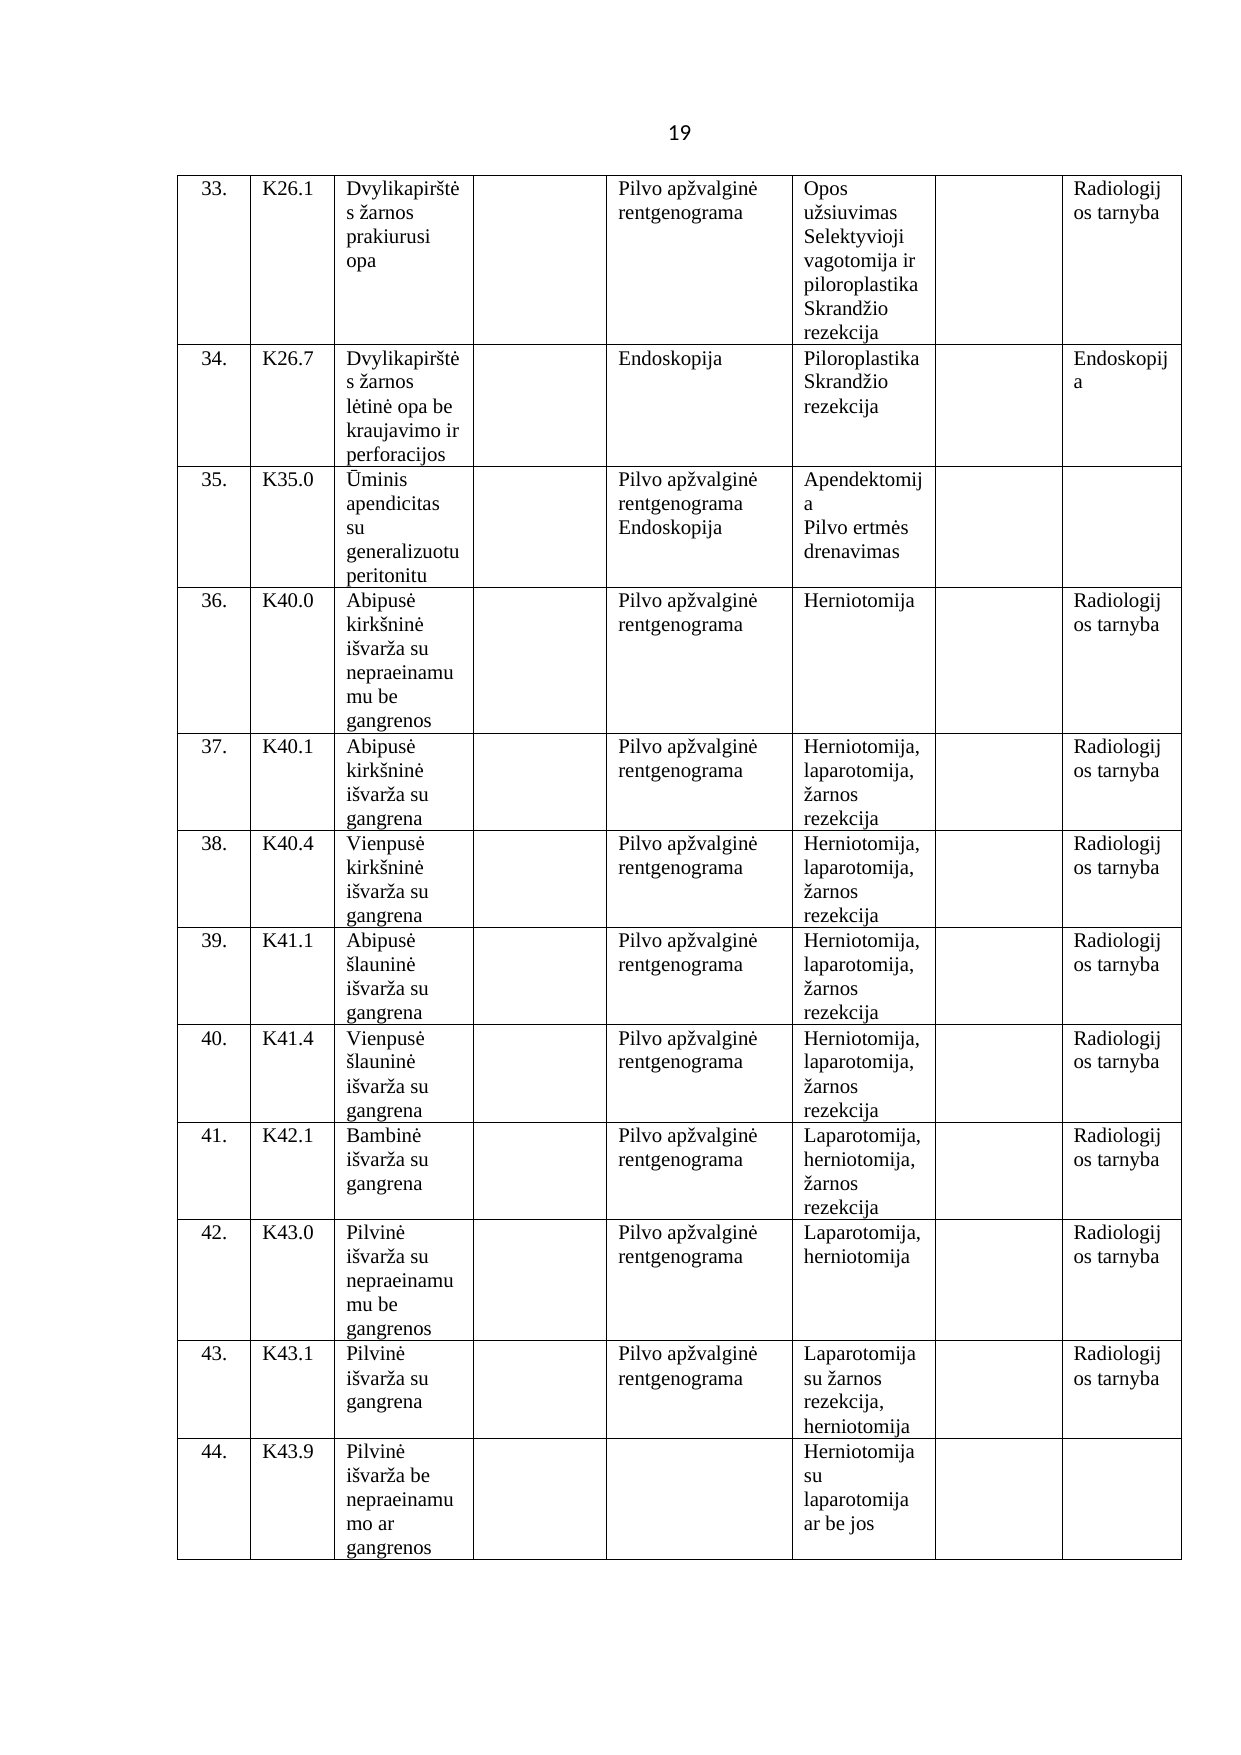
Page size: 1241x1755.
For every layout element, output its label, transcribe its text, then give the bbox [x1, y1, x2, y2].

table_cell K43.9 [251, 1439, 334, 1559]
table_cell Abipusė šlauninė išvarža su gangrena [335, 928, 473, 1024]
table_cell 33. [178, 176, 250, 344]
table_cell Herniotomija, laparotomija, žarnos rezekcija [793, 1025, 935, 1122]
table_cell [1063, 467, 1181, 587]
table_cell Laparotomija su žarnos rezekcija, herniotomija [793, 1341, 935, 1438]
table_cell Pilvinė išvarža su gangrena [335, 1341, 473, 1438]
table_cell Bambinė išvarža su gangrena [335, 1123, 473, 1219]
table_cell [474, 1341, 606, 1438]
table_cell K43.1 [251, 1341, 334, 1438]
table_cell 43. [178, 1341, 250, 1438]
table_cell K41.4 [251, 1025, 334, 1122]
table_cell Herniotomija, laparotomija, žarnos rezekcija [793, 831, 935, 927]
table_cell [474, 588, 606, 732]
table_cell Laparotomija, herniotomija, žarnos rezekcija [793, 1123, 935, 1219]
table_cell Pilvo apžvalginė rentgenograma [607, 928, 792, 1024]
table_cell Radiologijos tarnyba [1063, 831, 1181, 927]
table_cell [936, 734, 1062, 830]
table_cell Ūminis apendicitas su generalizuotu peritonitu [335, 467, 473, 587]
table_cell Herniotomija, laparotomija, žarnos rezekcija [793, 928, 935, 1024]
table_cell [936, 1123, 1062, 1219]
table_cell Apendektomija Pilvo ertmės drenavimas [793, 467, 935, 587]
table_cell [474, 1025, 606, 1122]
table_cell K41.1 [251, 928, 334, 1024]
table_cell 44. [178, 1439, 250, 1559]
table_cell [936, 176, 1062, 344]
table_cell [936, 928, 1062, 1024]
table_cell [474, 1123, 606, 1219]
table_cell K40.1 [251, 734, 334, 830]
table_cell Abipusė kirkšninė išvarža su gangrena [335, 734, 473, 830]
table_cell 34. [178, 345, 250, 466]
table_cell Pilvinė išvarža be nepraeinamumo ar gangrenos [335, 1439, 473, 1559]
table_cell [936, 588, 1062, 732]
table_cell 38. [178, 831, 250, 927]
table_cell K35.0 [251, 467, 334, 587]
table_cell Herniotomija [793, 588, 935, 732]
table_cell [936, 1025, 1062, 1122]
table_cell [607, 1439, 792, 1559]
table_cell Pilvo apžvalginė rentgenograma [607, 1025, 792, 1122]
table_cell K42.1 [251, 1123, 334, 1219]
table_cell Pilvo apžvalginė rentgenograma [607, 831, 792, 927]
table_cell [936, 1341, 1062, 1438]
table_cell [474, 1439, 606, 1559]
table_cell K43.0 [251, 1220, 334, 1340]
table_cell Pilvo apžvalginė rentgenograma [607, 588, 792, 732]
table_cell Radiologijos tarnyba [1063, 928, 1181, 1024]
table_cell [474, 734, 606, 830]
table_cell Radiologijos tarnyba [1063, 1123, 1181, 1219]
table_cell [474, 831, 606, 927]
table_cell Pilvinė išvarža su nepraeinamumu be gangrenos [335, 1220, 473, 1340]
table_cell Pilvo apžvalginė rentgenograma Endoskopija [607, 467, 792, 587]
table_cell Radiologijos tarnyba [1063, 734, 1181, 830]
table_cell Radiologijos tarnyba [1063, 1025, 1181, 1122]
table_cell 39. [178, 928, 250, 1024]
table_cell Abipusė kirkšninė išvarža su nepraeinamumu be gangrenos [335, 588, 473, 732]
table_cell [936, 831, 1062, 927]
table_cell Radiologijos tarnyba [1063, 1341, 1181, 1438]
table_cell Piloroplastika Skrandžio rezekcija [793, 345, 935, 466]
table_cell 40. [178, 1025, 250, 1122]
table_cell [474, 928, 606, 1024]
table_cell [1063, 1439, 1181, 1559]
table_cell Dvylikapirštės žarnos lėtinė opa be kraujavimo ir perforacijos [335, 345, 473, 466]
table_cell K40.4 [251, 831, 334, 927]
table_cell Endoskopija [607, 345, 792, 466]
table_cell 36. [178, 588, 250, 732]
table_cell [474, 467, 606, 587]
table_cell 41. [178, 1123, 250, 1219]
table_cell 35. [178, 467, 250, 587]
table_cell Radiologijos tarnyba [1063, 588, 1181, 732]
table_cell [474, 345, 606, 466]
table_cell [474, 1220, 606, 1340]
table_cell Pilvo apžvalginė rentgenograma [607, 1341, 792, 1438]
table_cell Dvylikapirštės žarnos prakiurusi opa [335, 176, 473, 344]
table_cell Vienpusė kirkšninė išvarža su gangrena [335, 831, 473, 927]
table_cell [936, 467, 1062, 587]
table_cell Radiologijos tarnyba [1063, 1220, 1181, 1340]
table_cell K26.1 [251, 176, 334, 344]
table_cell [936, 1220, 1062, 1340]
table_cell [474, 176, 606, 344]
table_cell Herniotomija, laparotomija, žarnos rezekcija [793, 734, 935, 830]
table_cell Pilvo apžvalginė rentgenograma [607, 176, 792, 344]
table_cell 37. [178, 734, 250, 830]
table_cell Radiologijos tarnyba [1063, 176, 1181, 344]
table_cell Opos užsiuvimas Selektyvioji vagotomija ir piloroplastika Skrandžio rezekcija [793, 176, 935, 344]
table_cell Herniotomija su laparotomija ar be jos [793, 1439, 935, 1559]
table_cell Pilvo apžvalginė rentgenograma [607, 734, 792, 830]
table_cell Vienpusė šlauninė išvarža su gangrena [335, 1025, 473, 1122]
table_cell Pilvo apžvalginė rentgenograma [607, 1220, 792, 1340]
table_cell 42. [178, 1220, 250, 1340]
table_cell K40.0 [251, 588, 334, 732]
table_cell Endoskopija [1063, 345, 1181, 466]
table_cell [936, 1439, 1062, 1559]
table_cell K26.7 [251, 345, 334, 466]
table_cell [936, 345, 1062, 466]
table_cell Laparotomija, herniotomija [793, 1220, 935, 1340]
table_cell Pilvo apžvalginė rentgenograma [607, 1123, 792, 1219]
